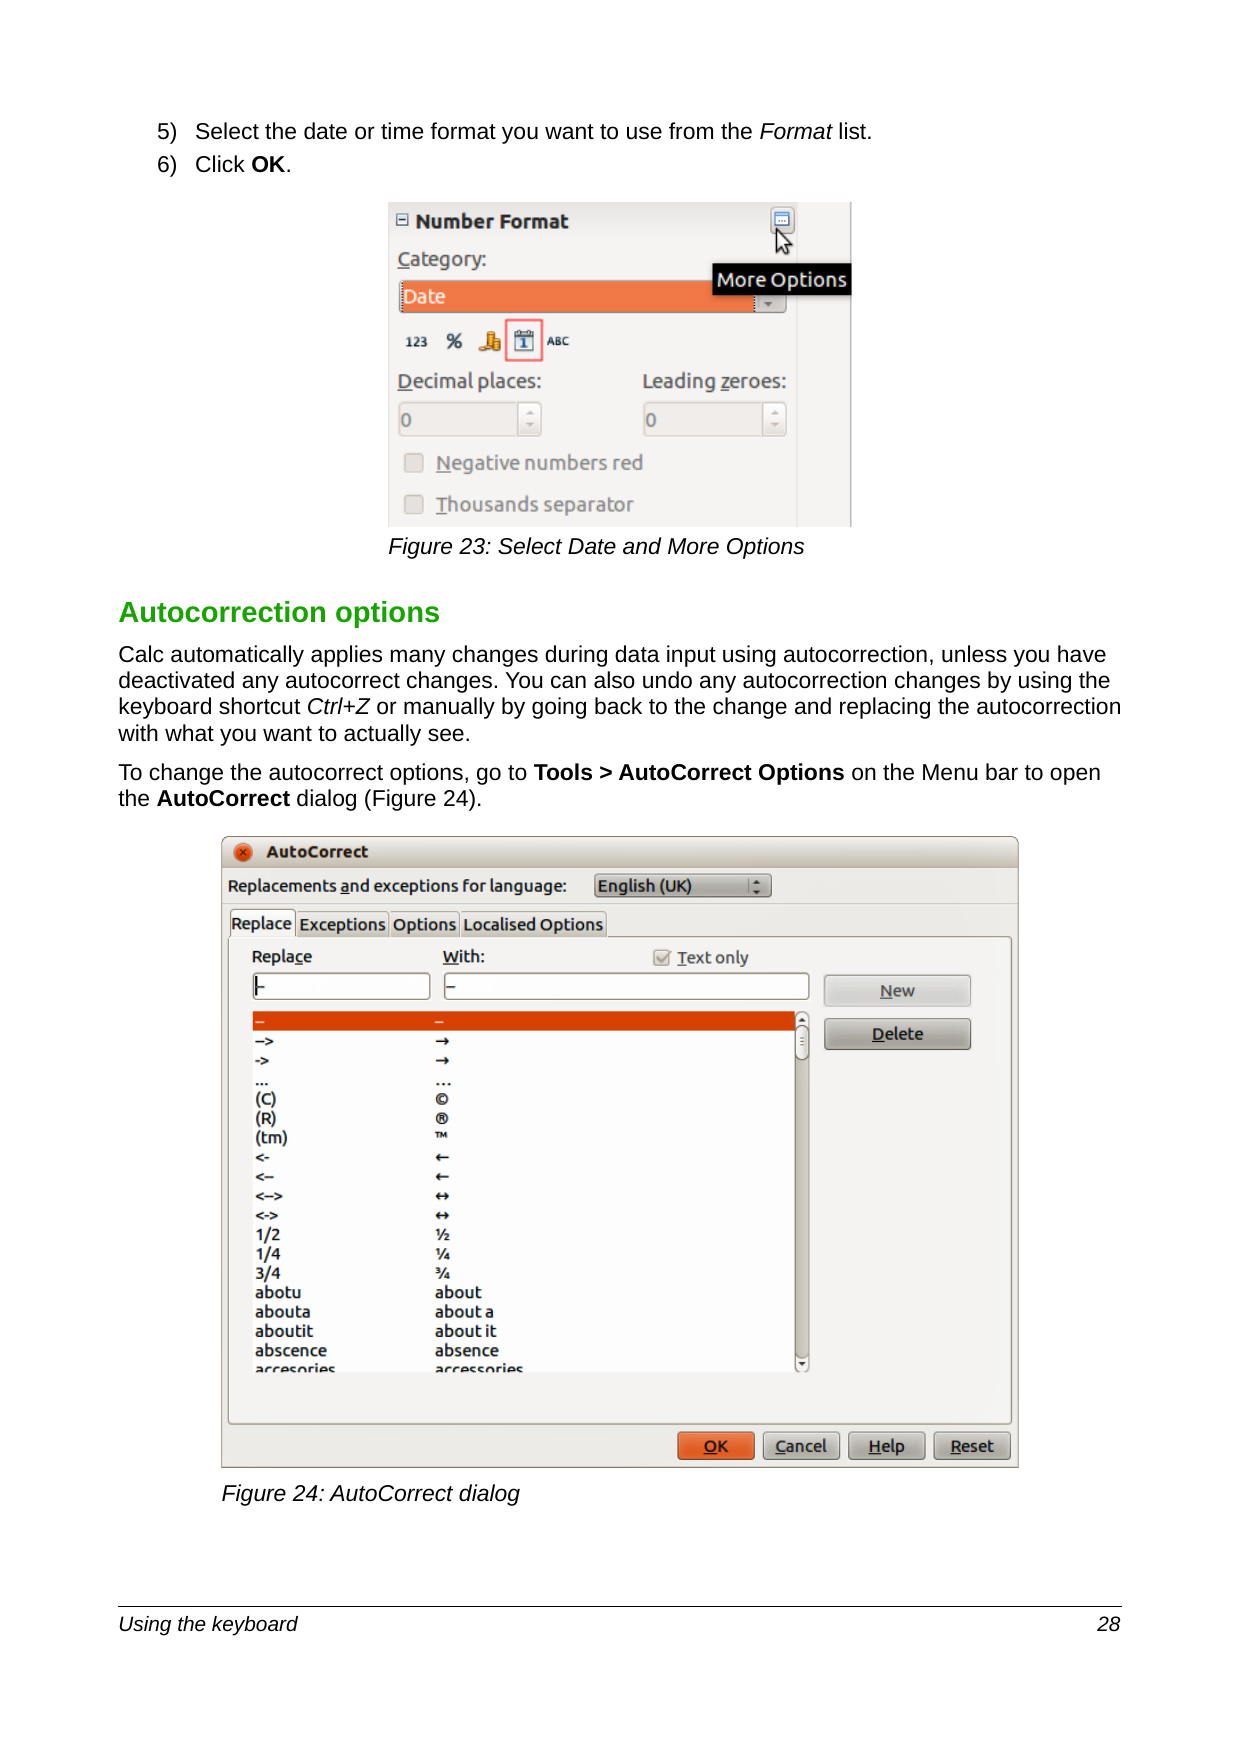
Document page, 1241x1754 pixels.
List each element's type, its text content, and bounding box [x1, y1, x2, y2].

text To change the autocorrect options, go to Tools > AutoCorrect Options on the Menu bar to open the AutoCorrect dialog (Figure 24). [118, 758, 1122, 811]
text Figure 23: Select Date and More Options [388, 533, 852, 559]
list Select the date or time format you want to use from the Format list. [177, 118, 1122, 144]
text Calc automatically applies many changes during data input using autocorrection, unless you have deactivated any autocorrect changes. You can also undo any autocorrection changes by using the keyboard shortcut Ctrl+Z or manually by going back to the change and replacing the autocorrection with what you want to actually see. [118, 641, 1122, 746]
list Click OK. [177, 151, 1122, 177]
picture [221, 836, 1019, 1468]
picture [388, 202, 853, 527]
text Figure 24: AutoCorrect dialog [221, 1480, 1019, 1506]
subtitle Autocorrection options [118, 594, 1122, 628]
